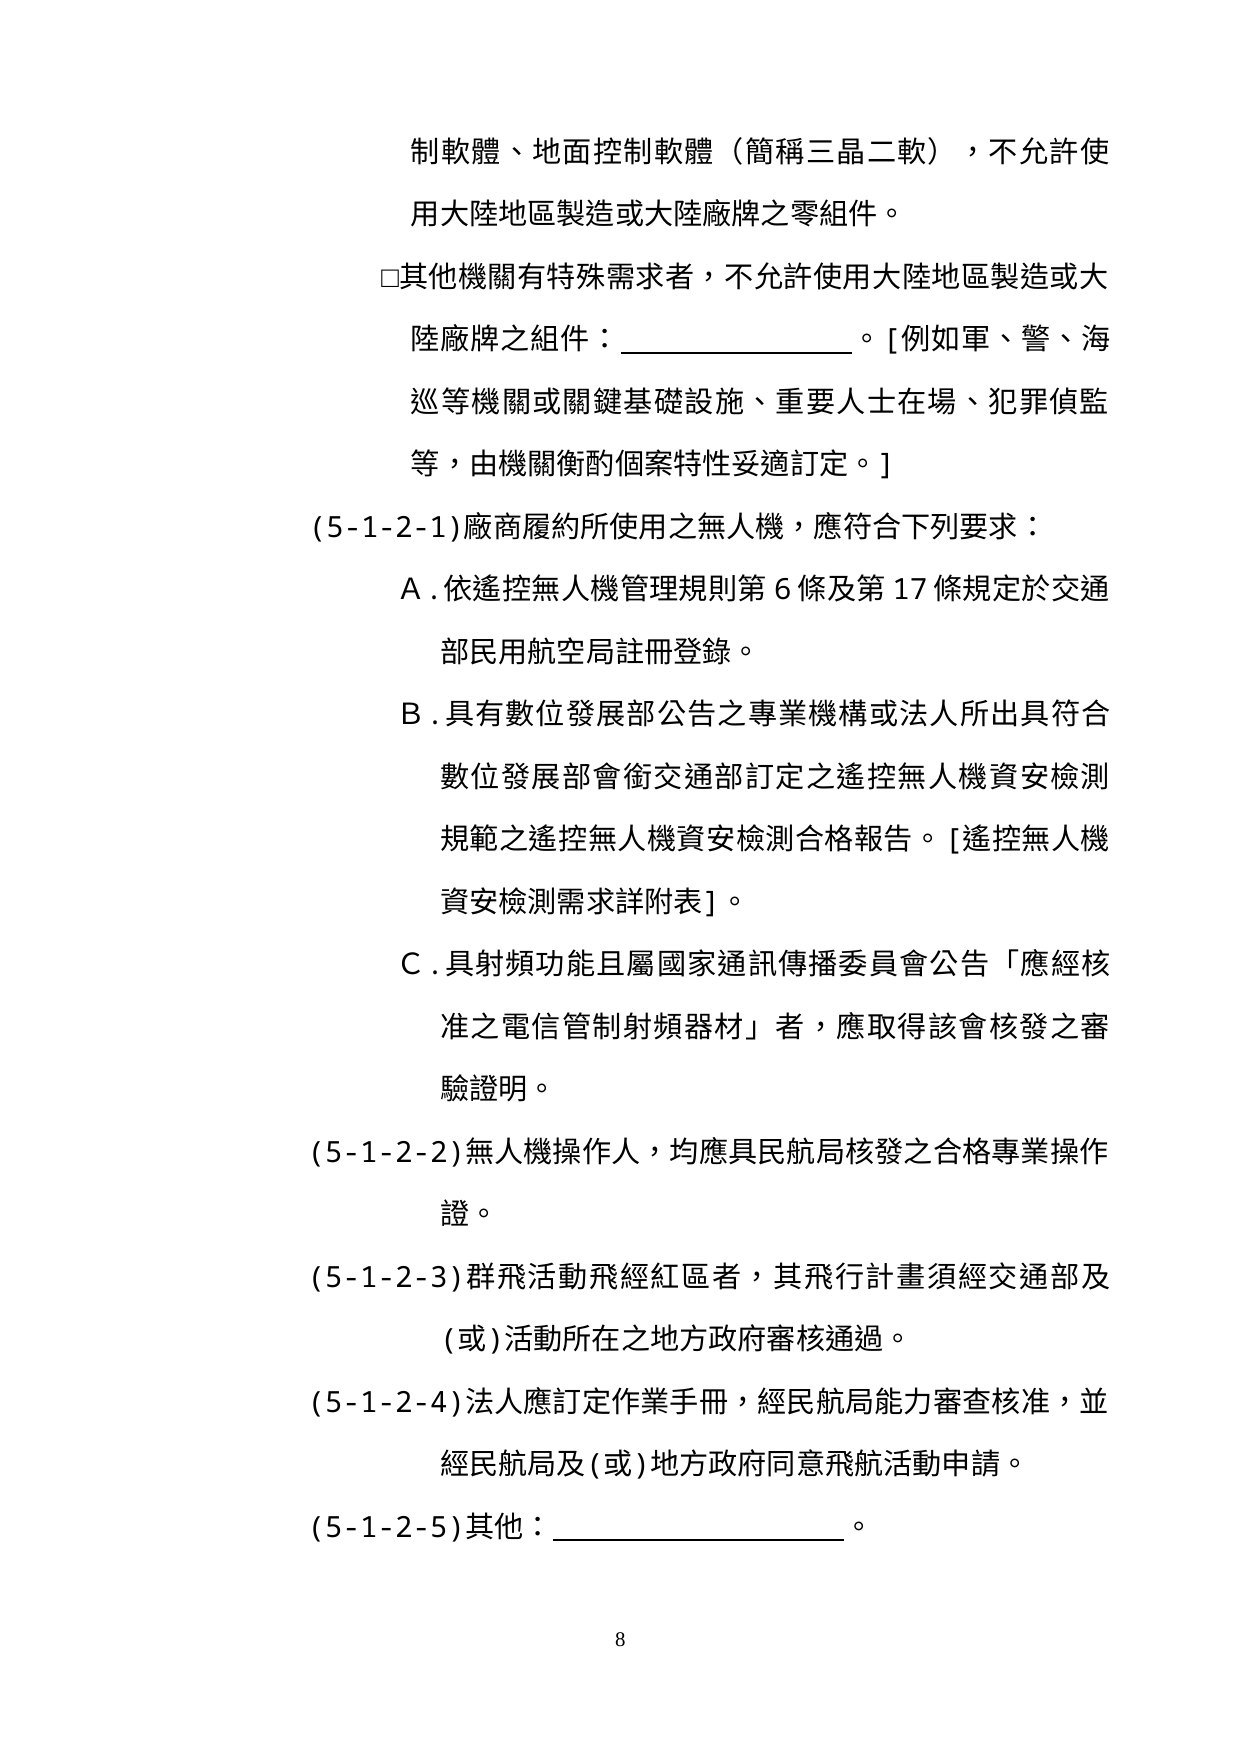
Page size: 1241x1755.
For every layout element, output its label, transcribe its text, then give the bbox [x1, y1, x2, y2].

text Ａ.依遙控無人機管理規則第6條及第17條規定於交通部民用航空局註冊登錄。 [396, 545, 1110, 670]
text (5-1-2-4)法人應訂定作業手冊，經民航局能力審查核准，並經民航局及(或)地方政府同意飛航活動申請。 [307, 1358, 1110, 1483]
text Ｃ.具射頻功能且屬國家通訊傳播委員會公告「應經核准之電信管制射頻器材」者，應取得該會核發之審驗證明。 [396, 920, 1110, 1108]
text (5-1-2-3)群飛活動飛經紅區者，其飛行計畫須經交通部及(或)活動所在之地方政府審核通過。 [307, 1233, 1110, 1358]
text Ｂ.具有數位發展部公告之專業機構或法人所出具符合數位發展部會銜交通部訂定之遙控無人機資安檢測規範之遙控無人機資安檢測合格報告。[遙控無人機資安檢測需求詳附表]。 [396, 670, 1110, 920]
text □其他機關有特殊需求者，不允許使用大陸地區製造或大陸廠牌之組件： 。[例如軍、警、海巡等機關或關鍵基礎設施、重要人士在場、犯罪偵監等，由機關衡酌個案特性妥適訂定。] [381, 233, 1110, 483]
text 制軟體、地面控制軟體（簡稱三晶二軟），不允許使用大陸地區製造或大陸廠牌之零組件。 [381, 108, 1110, 233]
text (5-1-2-1)廠商履約所使用之無人機，應符合下列要求： [309, 483, 1110, 545]
text (5-1-2-5)其他： 。 [307, 1483, 1110, 1545]
text (5-1-2-2)無人機操作人，均應具民航局核發之合格專業操作證。 [307, 1108, 1110, 1233]
